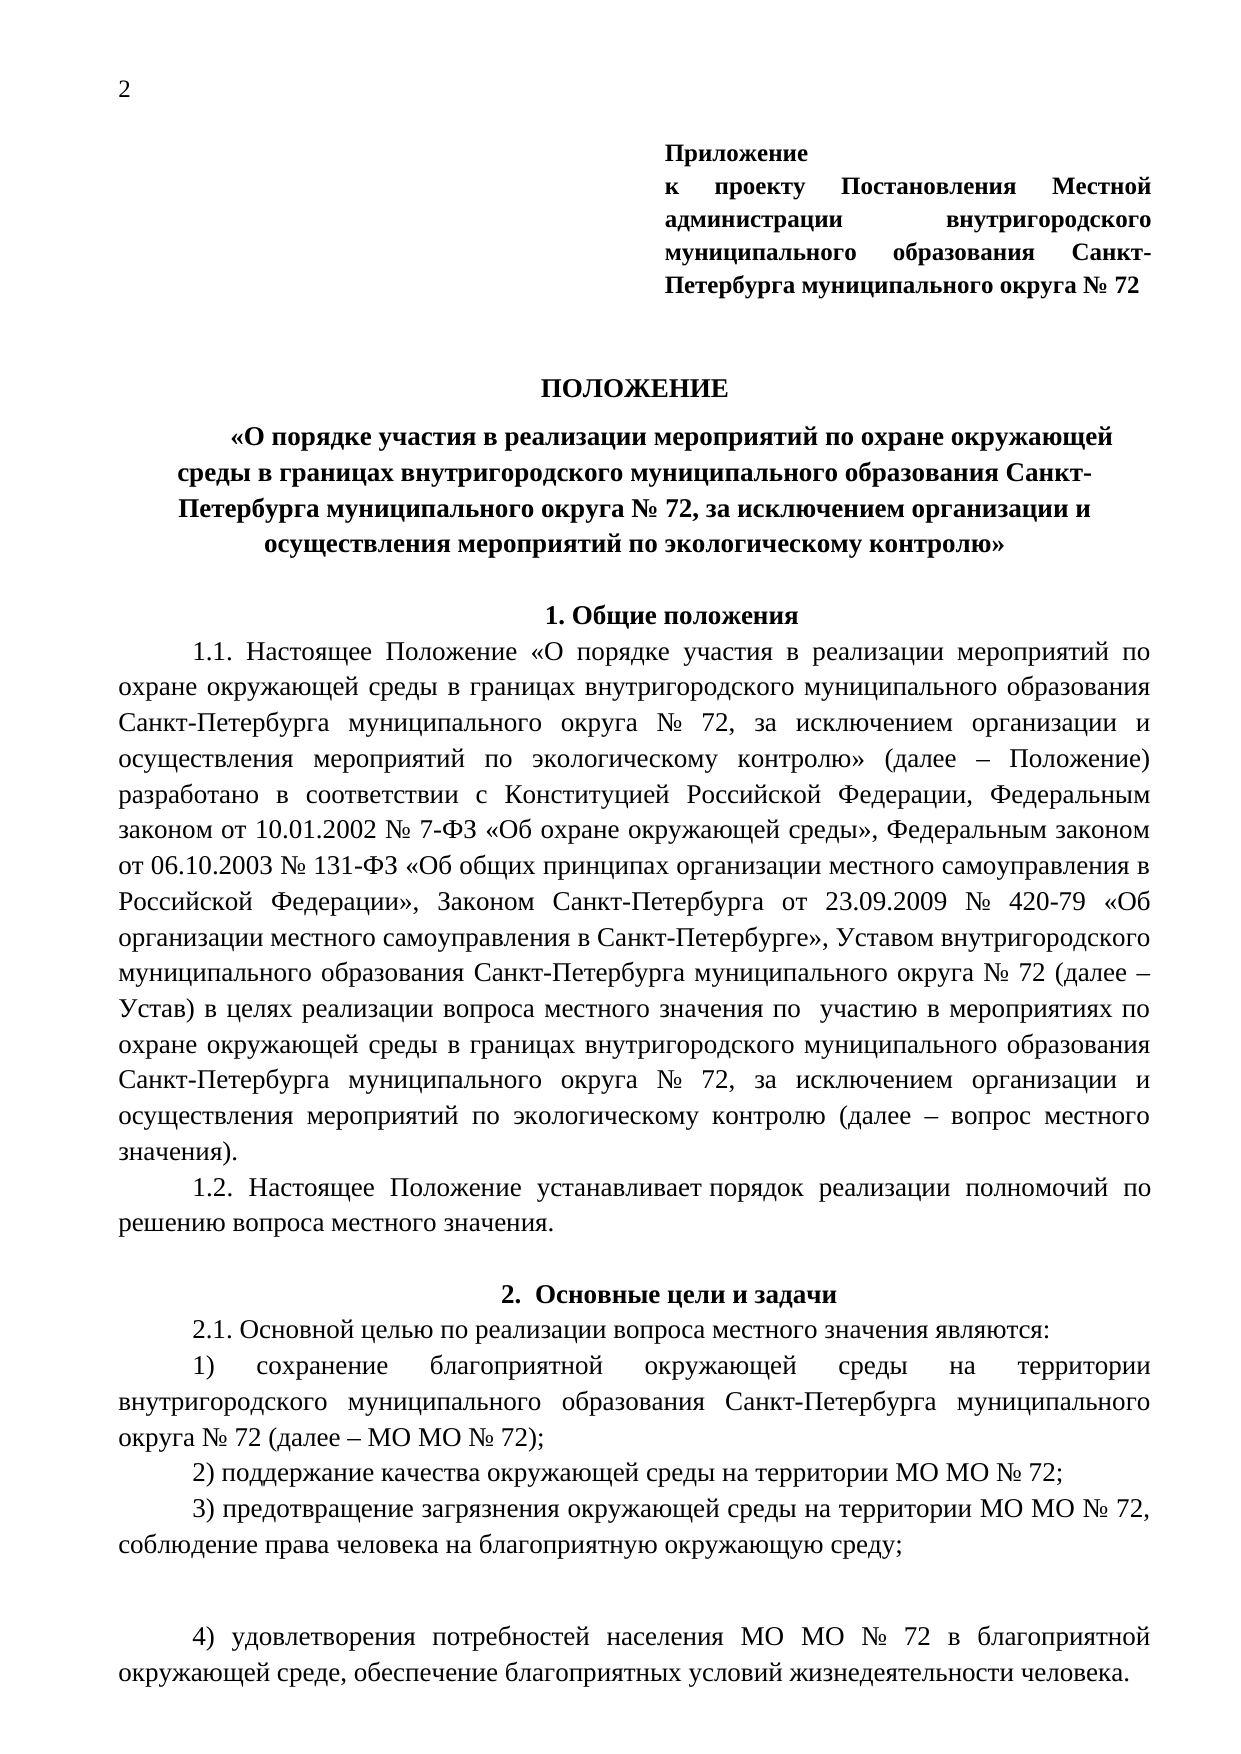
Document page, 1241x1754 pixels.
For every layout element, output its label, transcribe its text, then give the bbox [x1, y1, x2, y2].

text к проекту Постановления Местной администрации внутригородского муниципального образования Санкт-Петербурга муниципального округа № 72 [664, 171, 1152, 299]
text «О порядке участия в реализации мероприятий по охране окружающей среды в границах внутригородского муниципального образования Санкт-Петербурга муниципального округа № 72, за исключением организации и осуществления мероприятий по экологическому контролю» [118, 420, 1152, 559]
text 1) сохранение благоприятной окружающей среды на территории внутригородского муниципального образования Санкт-Петербурга муниципального округа № 72 (далее – МО МО № 72); [118, 1349, 1152, 1452]
text 4) удовлетворения потребностей населения МО МО № 72 в благоприятной окружающей среде, обеспечение благоприятных условий жизнедеятельности человека. [118, 1620, 1152, 1687]
list 1.1. Настоящее Положение «О порядке участия в реализации мероприятий по охране окружающей среды в границах внутригородского муниципального образования Санкт-Петербурга муниципального округа № 72, за исключением организации и осуществления мероприятий по экологическому контролю» (далее – Положение) разработано в соответствии с Конституцией Российской Федерации, Федеральным законом от 10.01.2002 № 7-ФЗ «Об охране окружающей среды», Федеральным законом от 06.10.2003 № 131-ФЗ «Об общих принципах организации местного самоуправления в Российской Федерации», Законом Санкт-Петербурга от 23.09.2009 № 420-79 «Об организации местного самоуправления в Санкт-Петербурге», Уставом внутригородского муниципального образования Санкт-Петербурга муниципального округа № 72 (далее – Устав) в целях реализации вопроса местного значения по участию в мероприятиях по охране окружающей среды в границах внутригородского муниципального образования Санкт-Петербурга муниципального округа № 72, за исключением организации и осуществления мероприятий по экологическому контролю (далее – вопрос местного значения). [118, 635, 1152, 1166]
text 2.1. Основной целью по реализации вопроса местного значения являются: [118, 1314, 1152, 1345]
text Приложение [664, 138, 1152, 167]
text 1. Общие положения [118, 599, 1152, 630]
text 2. Основные цели и задачи [193, 1278, 1152, 1309]
text 2) поддержание качества окружающей среды на территории МО МО № 72; [118, 1457, 1152, 1488]
list 1.2. Настоящее Положение устанавливает порядок реализации полномочий по решению вопроса местного значения. [118, 1171, 1152, 1238]
text 3) предотвращение загрязнения окружающей среды на территории МО МО № 72, соблюдение права человека на благоприятную окружающую среду; [118, 1492, 1152, 1559]
text ПОЛОЖЕНИЕ [118, 372, 1152, 403]
